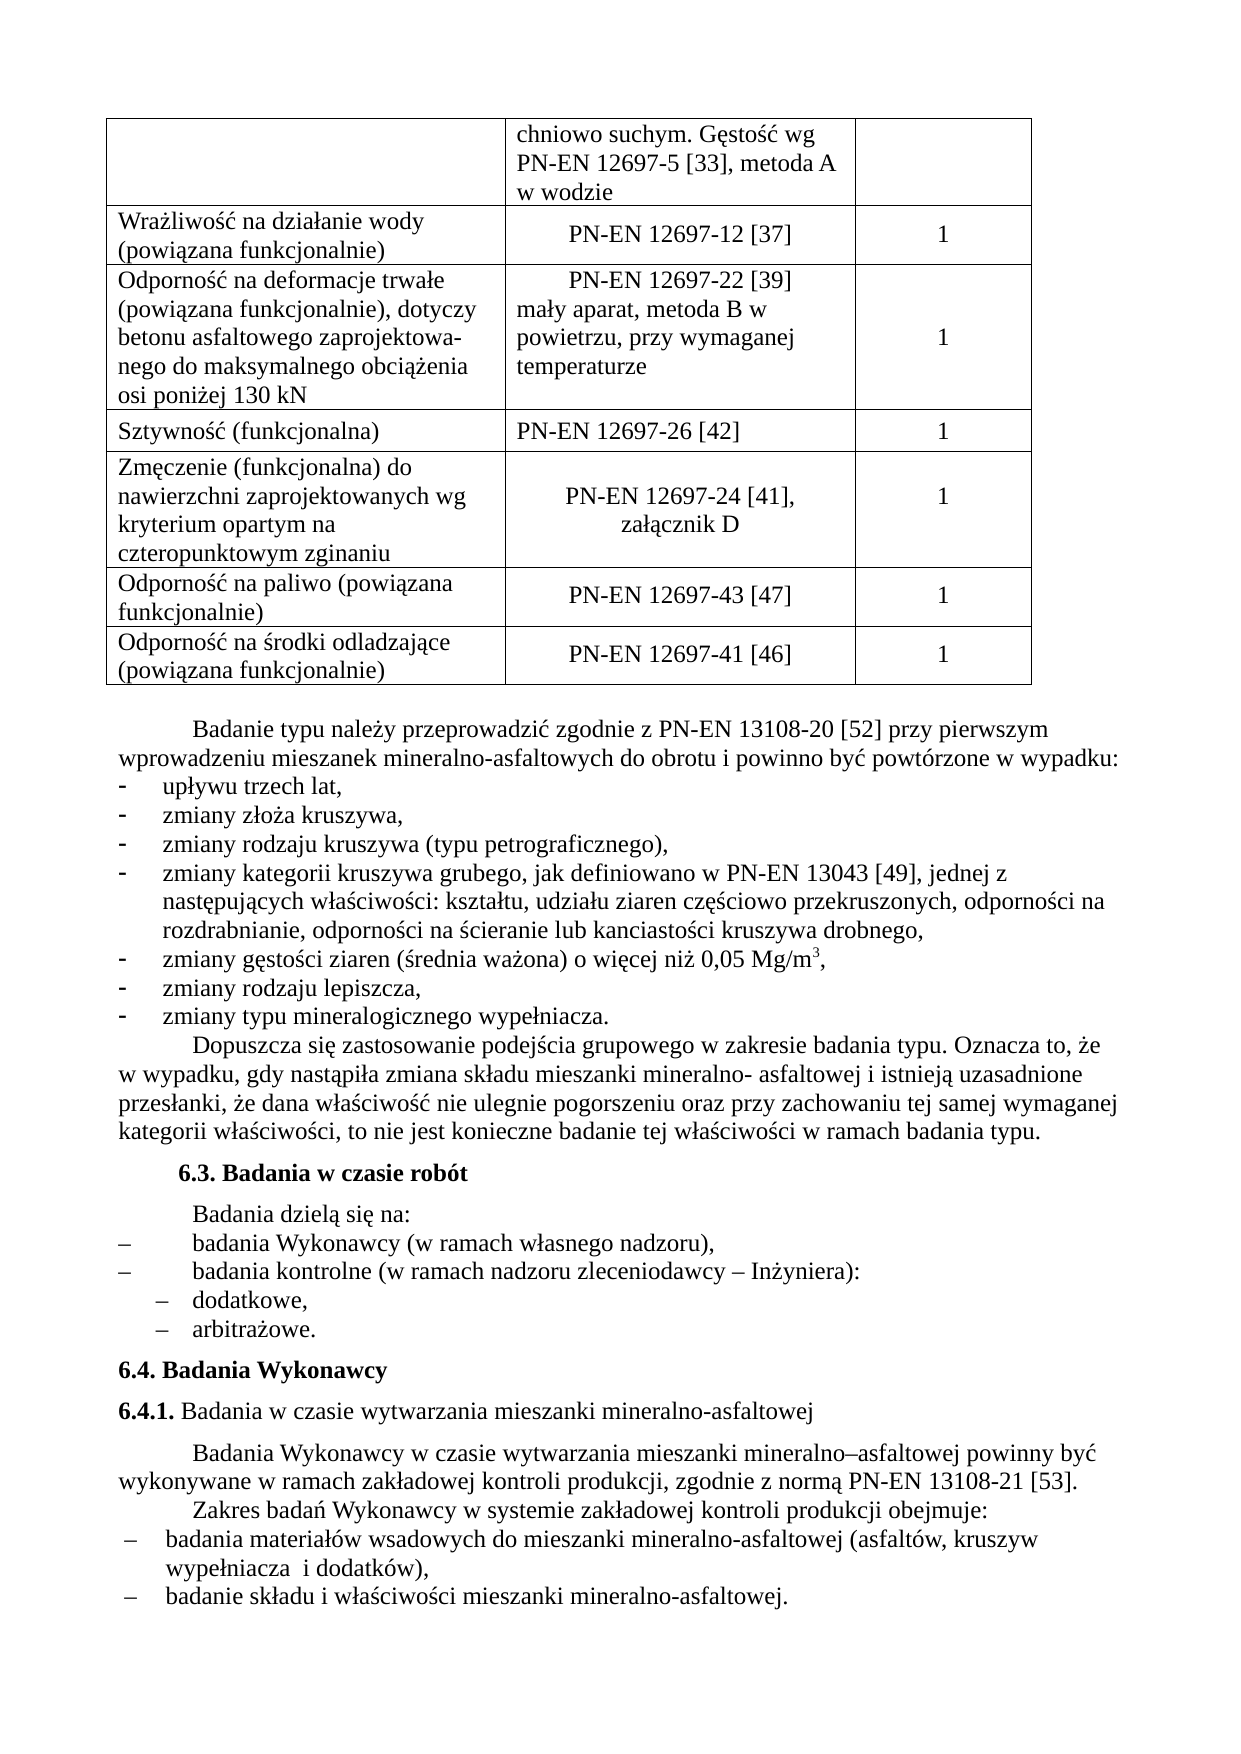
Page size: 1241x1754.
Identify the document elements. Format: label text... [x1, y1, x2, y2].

text Badania dzielą się na: [118, 1199, 1122, 1228]
text Badanie typu należy przeprowadzić zgodnie z PN-EN 13108-20 [52] przy pierwszym wprowadzeniu mieszanek mineralno-asfaltowych do obrotu i powinno być powtórzone w wypadku: [118, 714, 1122, 771]
table_cell [107, 119, 505, 205]
list zmiany typu mineralogicznego wypełniacza. [118, 1001, 1128, 1030]
table_cell PN-EN 12697-41 [46] [506, 627, 855, 684]
list badanie składu i właściwości mieszanki mineralno-asfaltowej. [124, 1581, 1122, 1610]
table_cell Wrażliwość na działanie wody (powiązana funkcjonalnie) [107, 206, 505, 264]
text 6.4.1. Badania w czasie wytwarzania mieszanki mineralno-asfaltowej [118, 1396, 1122, 1425]
table_cell 1 [856, 265, 1031, 409]
table_cell PN-EN 12697-12 [37] [506, 206, 855, 264]
table_cell 1 [856, 627, 1031, 684]
list zmiany rodzaju lepiszcza, [118, 973, 1128, 1001]
list badania kontrolne (w ramach nadzoru zleceniodawcy – Inżyniera): [118, 1256, 1122, 1285]
text Zakres badań Wykonawcy w systemie zakładowej kontroli produkcji obejmuje: [118, 1495, 1122, 1524]
table_cell 1 [856, 206, 1031, 264]
list zmiany kategorii kruszywa grubego, jak definiowano w PN-EN 13043 [49], jednej z następujących właściwości: kształtu, udziału ziaren częściowo przekruszonych, odporności na rozdrabnianie, odporności na ścieranie lub kanciastości kruszywa drobnego, [118, 858, 1128, 944]
subtitle 6.3. Badania w czasie robót [118, 1158, 1122, 1186]
list badania Wykonawcy (w ramach własnego nadzoru), [118, 1228, 1122, 1256]
text Badania Wykonawcy w czasie wytwarzania mieszanki mineralno–asfaltowej powinny być wykonywane w ramach zakładowej kontroli produkcji, zgodnie z normą PN-EN 13108-21 [53]. [118, 1438, 1122, 1495]
table_cell Odporność na paliwo (powiązana funkcjonalnie) [107, 568, 505, 626]
table_cell Odporność na deformacje trwałe (powiązana funkcjonalnie), dotyczy betonu asfaltowego zaprojektowa-nego do maksymalnego obciążenia osi poniżej 130 kN [107, 265, 505, 409]
table_cell 1 [856, 452, 1031, 567]
table_cell PN-EN 12697-24 [41], załącznik D [506, 452, 855, 567]
list zmiany rodzaju kruszywa (typu petrograficznego), [118, 829, 1128, 858]
table_cell PN-EN 12697-22 [39] mały aparat, metoda B w powietrzu, przy wymaganej temperaturze [506, 265, 855, 409]
table_cell 1 [856, 410, 1031, 451]
table_cell [856, 119, 1031, 205]
table_cell 1 [856, 568, 1031, 626]
text Dopuszcza się zastosowanie podejścia grupowego w zakresie badania typu. Oznacza to, że w wypadku, gdy nastąpiła zmiana składu mieszanki mineralno- asfaltowej i istnieją uzasadnione przesłanki, że dana właściwość nie ulegnie pogorszeniu oraz przy zachowaniu tej samej wymaganej kategorii właściwości, to nie jest konieczne badanie tej właściwości w ramach badania typu. [118, 1030, 1122, 1145]
table_cell Odporność na środki odladzające (powiązana funkcjonalnie) [107, 627, 505, 684]
list arbitrażowe. [156, 1314, 1122, 1343]
table_cell chniowo suchym. Gęstość wg PN-EN 12697-5 [33], metoda A w wodzie [506, 119, 855, 205]
table_cell PN-EN 12697-43 [47] [506, 568, 855, 626]
list badania materiałów wsadowych do mieszanki mineralno-asfaltowej (asfaltów, kruszyw wypełniacza i dodatków), [124, 1524, 1122, 1581]
list upływu trzech lat, [118, 771, 1128, 800]
list dodatkowe, [156, 1285, 1122, 1314]
table_cell PN-EN 12697-26 [42] [506, 410, 855, 451]
subtitle 6.4. Badania Wykonawcy [118, 1355, 1122, 1384]
list zmiany złoża kruszywa, [118, 800, 1128, 829]
list zmiany gęstości ziaren (średnia ważona) o więcej niż 0,05 Mg/m3, [118, 944, 1128, 973]
table_cell Sztywność (funkcjonalna) [107, 410, 505, 451]
table_cell Zmęczenie (funkcjonalna) do nawierzchni zaprojektowanych wg kryterium opartym na czteropunktowym zginaniu [107, 452, 505, 567]
